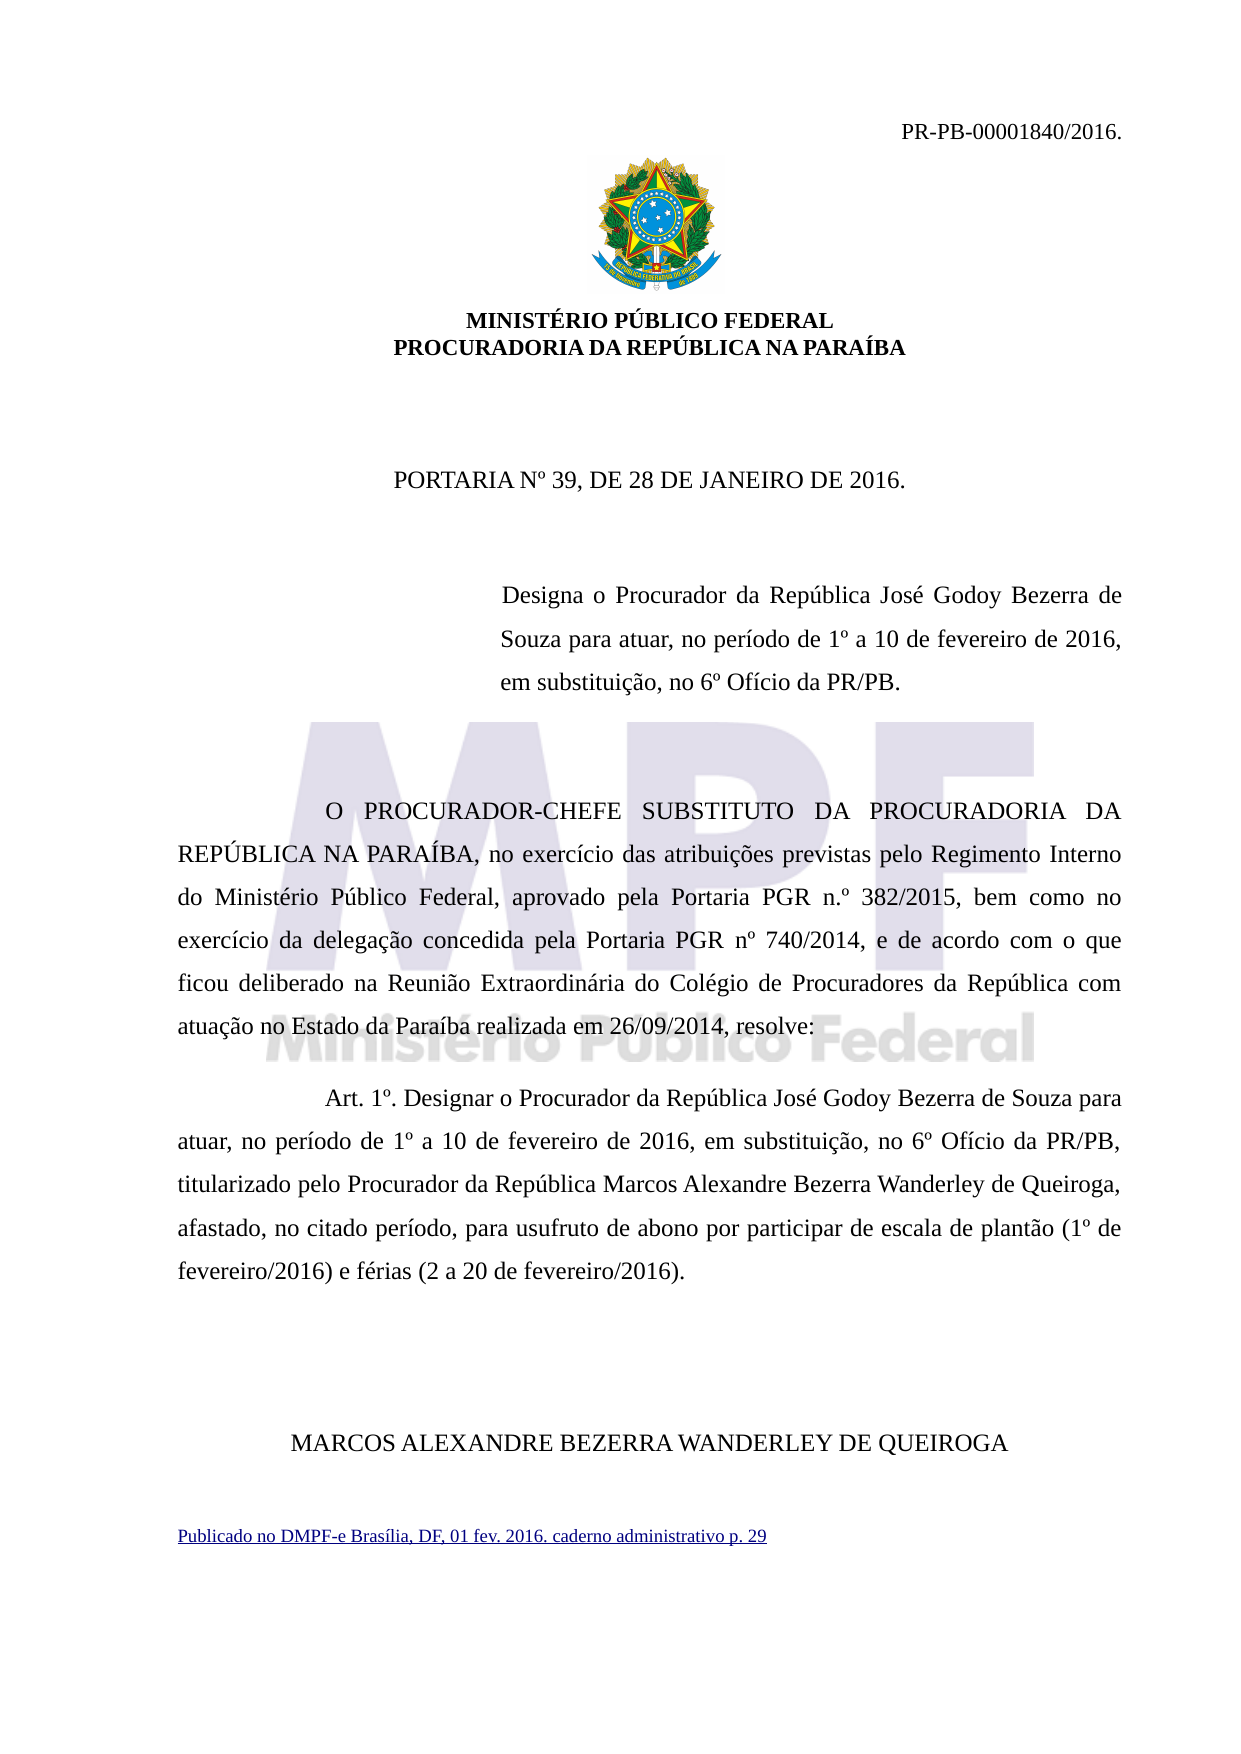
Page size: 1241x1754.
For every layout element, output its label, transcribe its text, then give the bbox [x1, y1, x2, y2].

text MARCOS ALEXANDRE BEZERRA WANDERLEY DE QUEIROGA [177, 1428, 1122, 1457]
text PR-PB-00001840/2016. [177, 118, 1122, 144]
text O PROCURADOR-CHEFE SUBSTITUTO DA PROCURADORIA DA REPÚBLICA NA PARAÍBA, no exercício das atribuições previstas pelo Regimento Interno do Ministério Público Federal, aprovado pela Portaria PGR n.º 382/2015, bem como no exercício da delegação concedida pela Portaria PGR nº 740/2014, e de acordo com o que ficou deliberado na Reunião Extraordinária do Colégio de Procuradores da República com atuação no Estado da Paraíba realizada em 26/09/2014, resolve: [177, 796, 1122, 1040]
picture [587, 155, 726, 294]
text Publicado no DMPF-e Brasília, DF, 01 fev. 2016. caderno administrativo p. 29 [177, 1524, 1122, 1546]
picture [266, 1040, 1034, 1062]
text Art. 1º. Designar o Procurador da República José Godoy Bezerra de Souza para atuar, no período de 1º a 10 de fevereiro de 2016, em substituição, no 6º Ofício da PR/PB, titularizado pelo Procurador da República Marcos Alexandre Bezerra Wanderley de Queiroga, afastado, no citado período, para usufruto de abono por participar de escala de plantão (1º de fevereiro/2016) e férias (2 a 20 de fevereiro/2016). [177, 1083, 1122, 1284]
text MINISTÉRIO PÚBLICO FEDERAL [177, 307, 1122, 334]
text PORTARIA Nº 39, DE 28 DE JANEIRO DE 2016. [177, 466, 1122, 494]
picture [266, 722, 1034, 796]
text PROCURADORIA DA REPÚBLICA NA PARAÍBA [177, 334, 1122, 360]
text Designa o Procurador da República José Godoy Bezerra de Souza para atuar, no período de 1º a 10 de fevereiro de 2016, em substituição, no 6º Ofício da PR/PB. [500, 581, 1122, 696]
